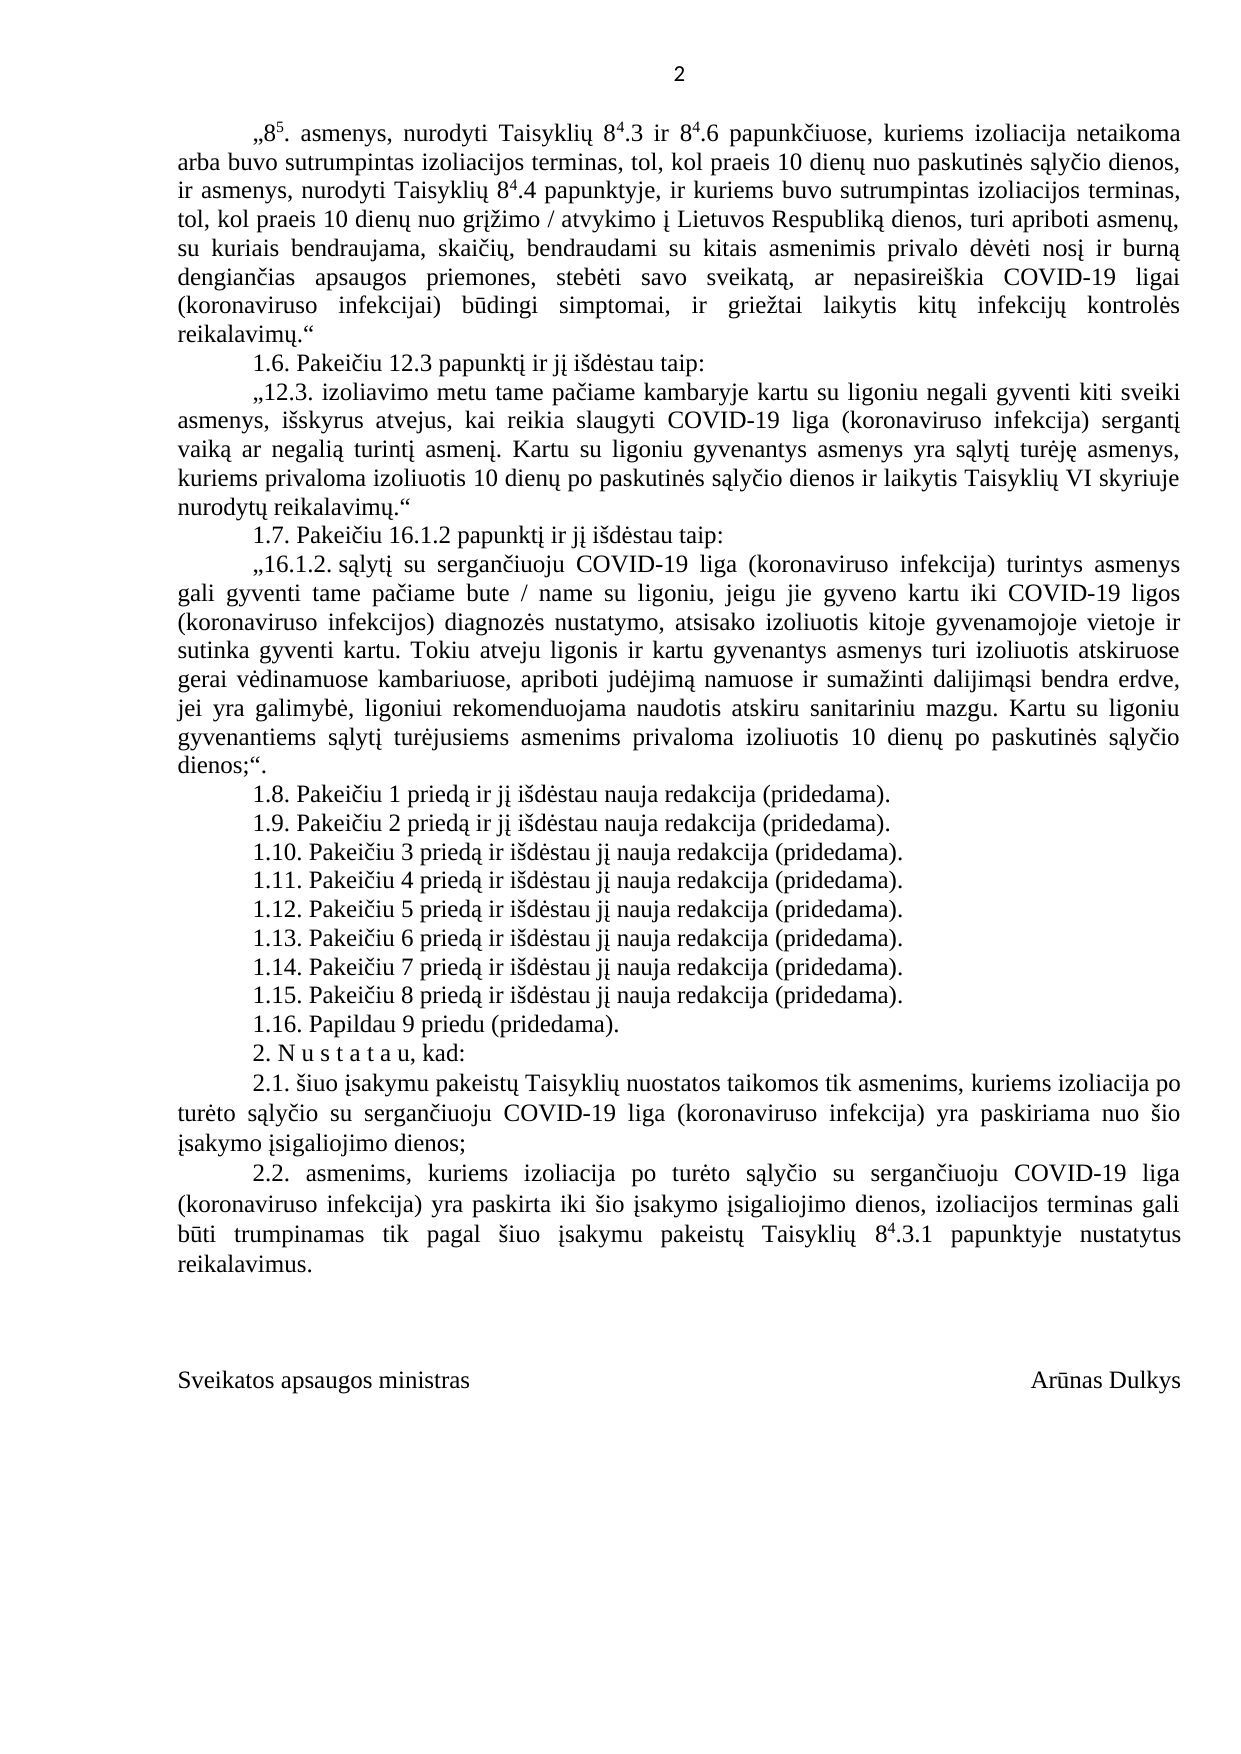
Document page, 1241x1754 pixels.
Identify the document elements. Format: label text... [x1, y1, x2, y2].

text 1.14. Pakeičiu 7 priedą ir išdėstau jį nauja redakcija (pridedama). [177, 952, 1181, 981]
text 1.10. Pakeičiu 3 priedą ir išdėstau jį nauja redakcija (pridedama). [177, 837, 1181, 866]
text „16.1.2. sąlytį su sergančiuoju COVID-19 liga (koronaviruso infekcija) turintys asmenys gali gyventi tame pačiame bute / name su ligoniu, jeigu jie gyveno kartu iki COVID-19 ligos (koronaviruso infekcijos) diagnozės nustatymo, atsisako izoliuotis kitoje gyvenamojoje vietoje ir sutinka gyventi kartu. Tokiu atveju ligonis ir kartu gyvenantys asmenys turi izoliuotis atskiruose gerai vėdinamuose kambariuose, apriboti judėjimą namuose ir sumažinti dalijimąsi bendra erdve, jei yra galimybė, ligoniui rekomenduojama naudotis atskiru sanitariniu mazgu. Kartu su ligoniu gyvenantiems sąlytį turėjusiems asmenims privaloma izoliuotis 10 dienų po paskutinės sąlyčio dienos;“. [177, 549, 1181, 779]
text 1.15. Pakeičiu 8 priedą ir išdėstau jį nauja redakcija (pridedama). [177, 981, 1181, 1009]
text 2.2. asmenims, kuriems izoliacija po turėto sąlyčio su sergančiuoju COVID-19 liga (koronaviruso infekcija) yra paskirta iki šio įsakymo įsigaliojimo dienos, izoliacijos terminas gali būti trumpinamas tik pagal šiuo įsakymu pakeistų Taisyklių 84.3.1 papunktyje nustatytus reikalavimus. [177, 1158, 1181, 1278]
text Sveikatos apsaugos ministras Arūnas Dulkys [177, 1365, 1181, 1394]
text 1.6. Pakeičiu 12.3 papunktį ir jį išdėstau taip: [177, 348, 1181, 377]
text 1.9. Pakeičiu 2 priedą ir jį išdėstau nauja redakcija (pridedama). [177, 808, 1181, 837]
text 1.7. Pakeičiu 16.1.2 papunktį ir jį išdėstau taip: [177, 521, 1181, 549]
text „12.3. izoliavimo metu tame pačiame kambaryje kartu su ligoniu negali gyventi kiti sveiki asmenys, išskyrus atvejus, kai reikia slaugyti COVID-19 liga (koronaviruso infekcija) sergantį vaiką ar negalią turintį asmenį. Kartu su ligoniu gyvenantys asmenys yra sąlytį turėję asmenys, kuriems privaloma izoliuotis 10 dienų po paskutinės sąlyčio dienos ir laikytis Taisyklių VI skyriuje nurodytų reikalavimų.“ [177, 377, 1181, 521]
text 2.1. šiuo įsakymu pakeistų Taisyklių nuostatos taikomos tik asmenims, kuriems izoliacija po turėto sąlyčio su sergančiuoju COVID-19 liga (koronaviruso infekcija) yra paskiriama nuo šio įsakymo įsigaliojimo dienos; [177, 1068, 1181, 1157]
text 1.12. Pakeičiu 5 priedą ir išdėstau jį nauja redakcija (pridedama). [177, 894, 1181, 923]
text 1.16. Papildau 9 priedu (pridedama). [177, 1009, 1181, 1038]
text 2. N u s t a t a u, kad: [177, 1038, 1181, 1067]
text 1.11. Pakeičiu 4 priedą ir išdėstau jį nauja redakcija (pridedama). [177, 866, 1181, 894]
text 1.13. Pakeičiu 6 priedą ir išdėstau jį nauja redakcija (pridedama). [177, 923, 1181, 952]
text „85. asmenys, nurodyti Taisyklių 84.3 ir 84.6 papunkčiuose, kuriems izoliacija netaikoma arba buvo sutrumpintas izoliacijos terminas, tol, kol praeis 10 dienų nuo paskutinės sąlyčio dienos, ir asmenys, nurodyti Taisyklių 84.4 papunktyje, ir kuriems buvo sutrumpintas izoliacijos terminas, tol, kol praeis 10 dienų nuo grįžimo / atvykimo į Lietuvos Respubliką dienos, turi apriboti asmenų, su kuriais bendraujama, skaičių, bendraudami su kitais asmenimis privalo dėvėti nosį ir burną dengiančias apsaugos priemones, stebėti savo sveikatą, ar nepasireiškia COVID-19 ligai (koronaviruso infekcijai) būdingi simptomai, ir griežtai laikytis kitų infekcijų kontrolės reikalavimų.“ [177, 118, 1181, 348]
text 1.8. Pakeičiu 1 priedą ir jį išdėstau nauja redakcija (pridedama). [177, 779, 1181, 808]
